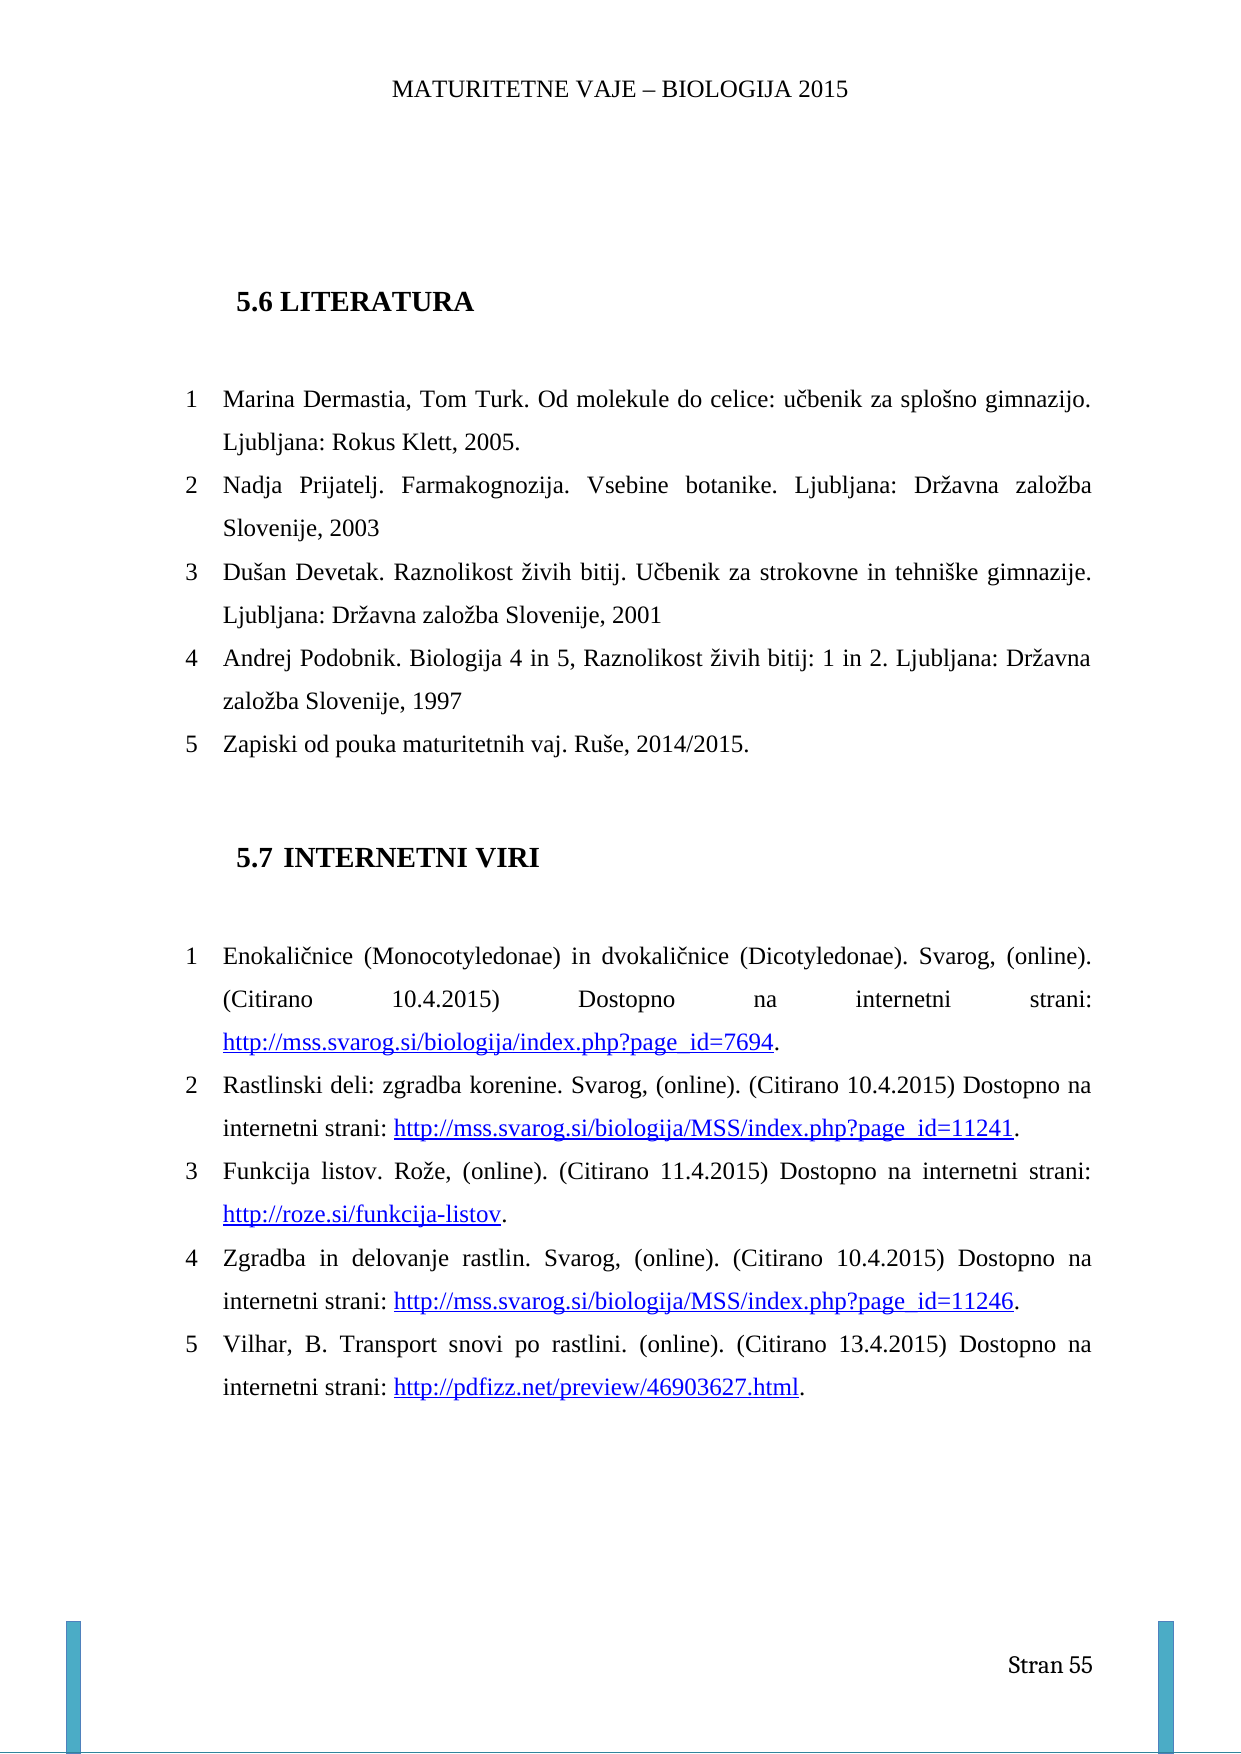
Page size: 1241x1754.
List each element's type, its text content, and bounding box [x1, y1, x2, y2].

list Vilhar, B. Transport snovi po rastlini. (online). (Citirano 13.4.2015) Dostopno na internetni strani: http://pdfizz.net/preview/46903627.html. [185, 1329, 1093, 1401]
list Andrej Podobnik. Biologija 4 in 5, Raznolikost živih bitij: 1 in 2. Ljubljana: Državna založba Slovenije, 1997 [185, 643, 1093, 715]
list Zgradba in delovanje rastlin. Svarog, (online). (Citirano 10.4.2015) Dostopno na internetni strani: http://mss.svarog.si/biologija/MSS/index.php?page_id=11246. [185, 1243, 1093, 1314]
list Funkcija listov. Rože, (online). (Citirano 11.4.2015) Dostopno na internetni strani: http://roze.si/funkcija-listov. [185, 1156, 1093, 1228]
list Dušan Devetak. Raznolikost živih bitij. Učbenik za strokovne in tehniške gimnazije. Ljubljana: Državna založba Slovenije, 2001 [185, 557, 1093, 628]
subtitle 5.6 LITERATURA [236, 284, 1093, 317]
list Enokaličnice (Monocotyledonae) in dvokaličnice (Dicotyledonae). Svarog, (online). (Citirano 10.4.2015) Dostopno na internetni strani: http://mss.svarog.si/biologija/index.php?page_id=7694. [185, 941, 1093, 1056]
list Zapiski od pouka maturitetnih vaj. Ruše, 2014/2015. [185, 729, 1093, 758]
list Nadja Prijatelj. Farmakognozija. Vsebine botanike. Ljubljana: Državna založba Slovenije, 2003 [185, 470, 1093, 542]
list Marina Dermastia, Tom Turk. Od molekule do celice: učbenik za splošno gimnazijo. Ljubljana: Rokus Klett, 2005. [185, 384, 1093, 456]
subtitle INTERNETNI VIRI [236, 840, 1093, 874]
list Rastlinski deli: zgradba korenine. Svarog, (online). (Citirano 10.4.2015) Dostopno na internetni strani: http://mss.svarog.si/biologija/MSS/index.php?page_id=11241. [185, 1070, 1093, 1142]
